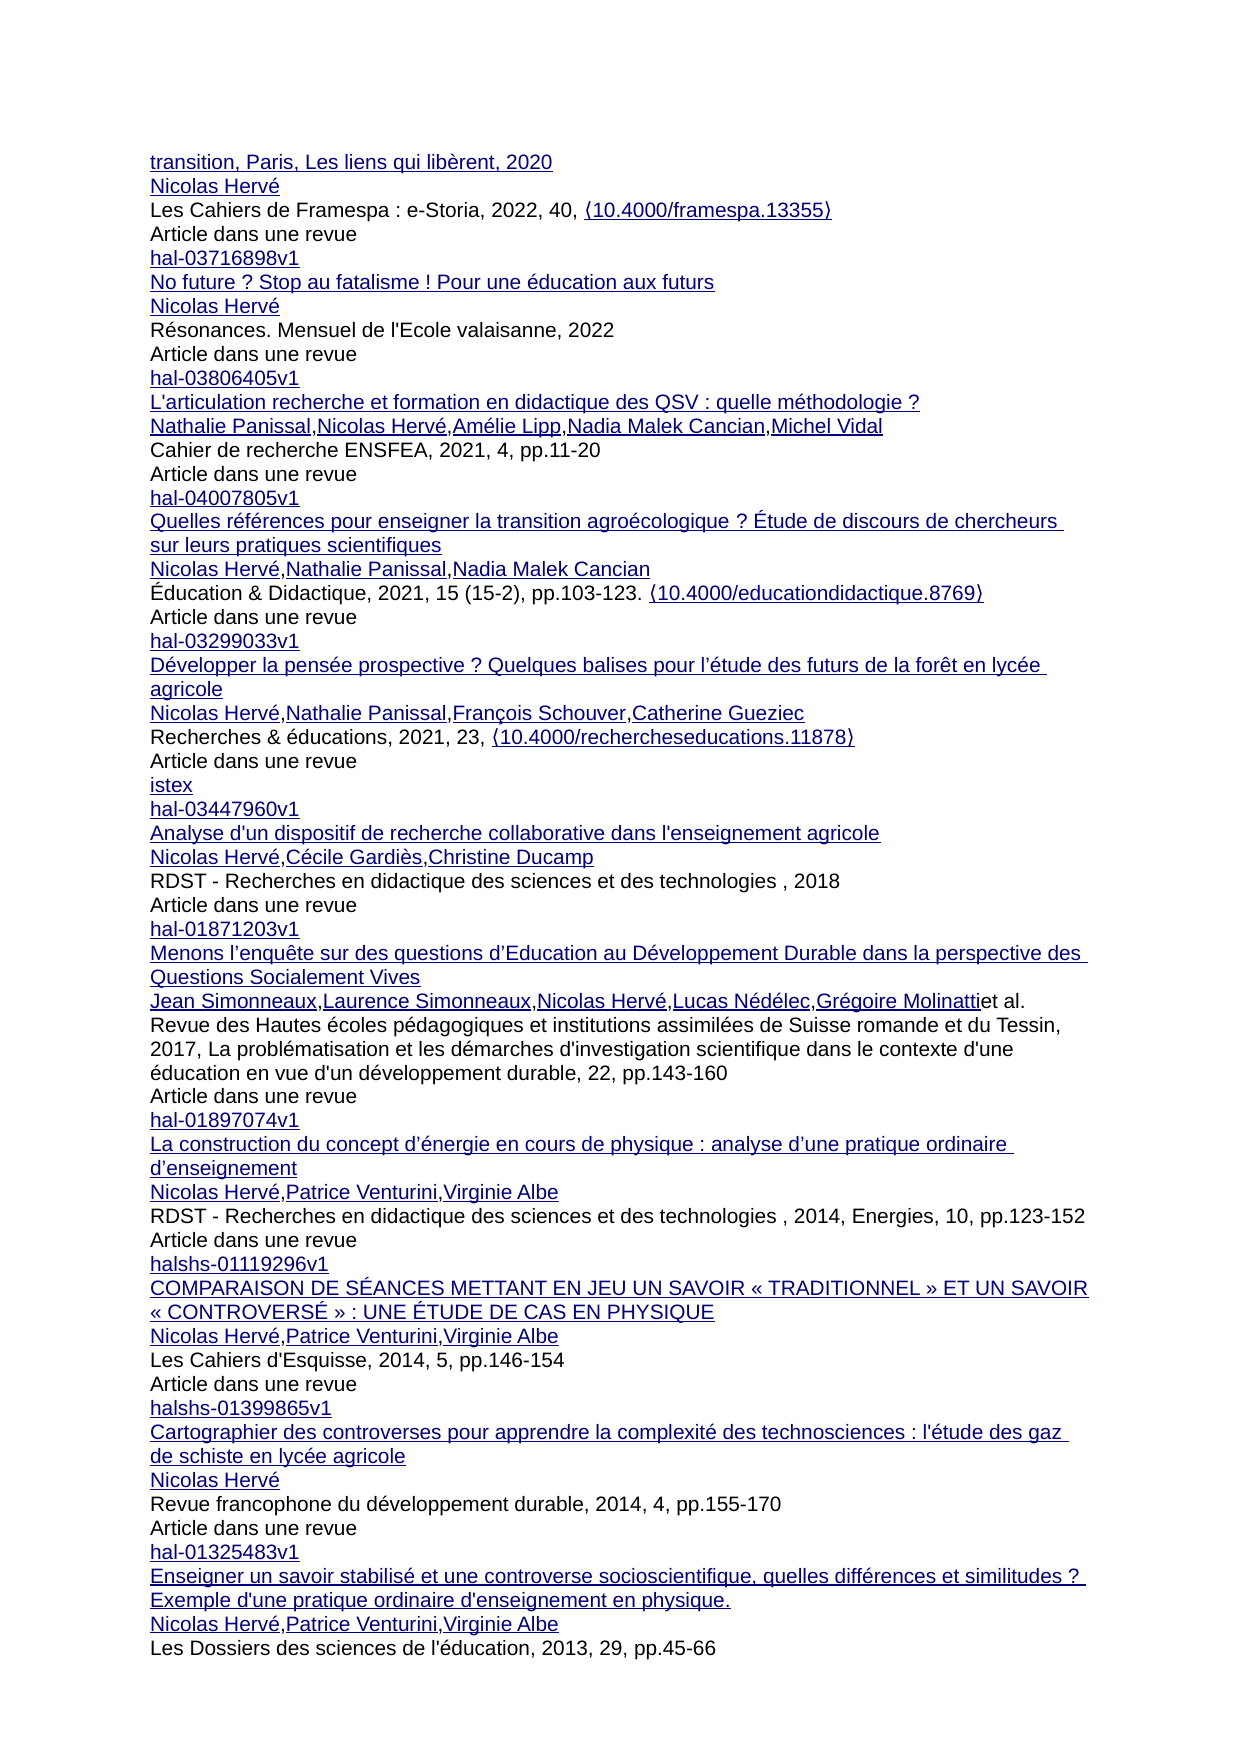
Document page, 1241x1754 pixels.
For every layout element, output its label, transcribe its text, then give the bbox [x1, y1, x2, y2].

table_cell L'articulation recherche et formation en didactique des QSV : quelle méthodologie ? Nathalie Panissal,Nicolas Hervé,Amélie Lipp,Nadia Malek Cancian,Michel Vidal Cahier de recherche ENSFEA, 2021, 4, pp.11-20 Article dans une revue hal-04007805v1 [150, 390, 1090, 509]
table_cell Menons l’enquête sur des questions d’Education au Développement Durable dans la perspective des Questions Socialement Vives Jean Simonneaux,Laurence Simonneaux,Nicolas Hervé,Lucas Nédélec,Grégoire Molinattiet al. Revue des Hautes écoles pédagogiques et institutions assimilées de Suisse romande et du Tessin, 2017, La problématisation et les démarches d'investigation scientifique dans le contexte d'une éducation en vue d'un développement durable, 22, pp.143-160 Article dans une revue hal-01897074v1 [150, 941, 1090, 1132]
table_cell COMPARAISON DE SÉANCES METTANT EN JEU UN SAVOIR « TRADITIONNEL » ET UN SAVOIR « CONTROVERSÉ » : UNE ÉTUDE DE CAS EN PHYSIQUE Nicolas Hervé,Patrice Venturini,Virginie Albe Les Cahiers d'Esquisse, 2014, 5, pp.146-154 Article dans une revue halshs-01399865v1 [150, 1276, 1090, 1420]
table_cell transition, Paris, Les liens qui libèrent, 2020 Nicolas Hervé Les Cahiers de Framespa : e-Storia, 2022, 40, ⟨10.4000/framespa.13355⟩ Article dans une revue hal-03716898v1 [150, 150, 1090, 270]
table_cell Développer la pensée prospective ? Quelques balises pour l’étude des futurs de la forêt en lycée agricole Nicolas Hervé,Nathalie Panissal,François Schouver,Catherine Gueziec Recherches & éducations, 2021, 23, ⟨10.4000/rechercheseducations.11878⟩ Article dans une revue istex hal-03447960v1 [150, 653, 1090, 821]
table_cell Analyse d'un dispositif de recherche collaborative dans l'enseignement agricole Nicolas Hervé,Cécile Gardiès,Christine Ducamp RDST - Recherches en didactique des sciences et des technologies , 2018 Article dans une revue hal-01871203v1 [150, 821, 1090, 941]
table_cell Enseigner un savoir stabilisé et une controverse socioscientifique, quelles différences et similitudes ? Exemple d'une pratique ordinaire d'enseignement en physique. Nicolas Hervé,Patrice Venturini,Virginie Albe Les Dossiers des sciences de l'éducation, 2013, 29, pp.45-66 [150, 1564, 1090, 1659]
table_cell No future ? Stop au fatalisme ! Pour une éducation aux futurs Nicolas Hervé Résonances. Mensuel de l'Ecole valaisanne, 2022 Article dans une revue hal-03806405v1 [150, 270, 1090, 389]
table_cell Cartographier des controverses pour apprendre la complexité des technosciences : l'étude des gaz de schiste en lycée agricole Nicolas Hervé Revue francophone du développement durable, 2014, 4, pp.155-170 Article dans une revue hal-01325483v1 [150, 1420, 1090, 1563]
table_cell La construction du concept d’énergie en cours de physique : analyse d’une pratique ordinaire d’enseignement Nicolas Hervé,Patrice Venturini,Virginie Albe RDST - Recherches en didactique des sciences et des technologies , 2014, Energies, 10, pp.123-152 Article dans une revue halshs-01119296v1 [150, 1132, 1090, 1276]
table_cell Quelles références pour enseigner la transition agroécologique ? Étude de discours de chercheurs sur leurs pratiques scientifiques Nicolas Hervé,Nathalie Panissal,Nadia Malek Cancian Éducation & Didactique, 2021, 15 (15-2), pp.103-123. ⟨10.4000/educationdidactique.8769⟩ Article dans une revue hal-03299033v1 [150, 509, 1090, 653]
